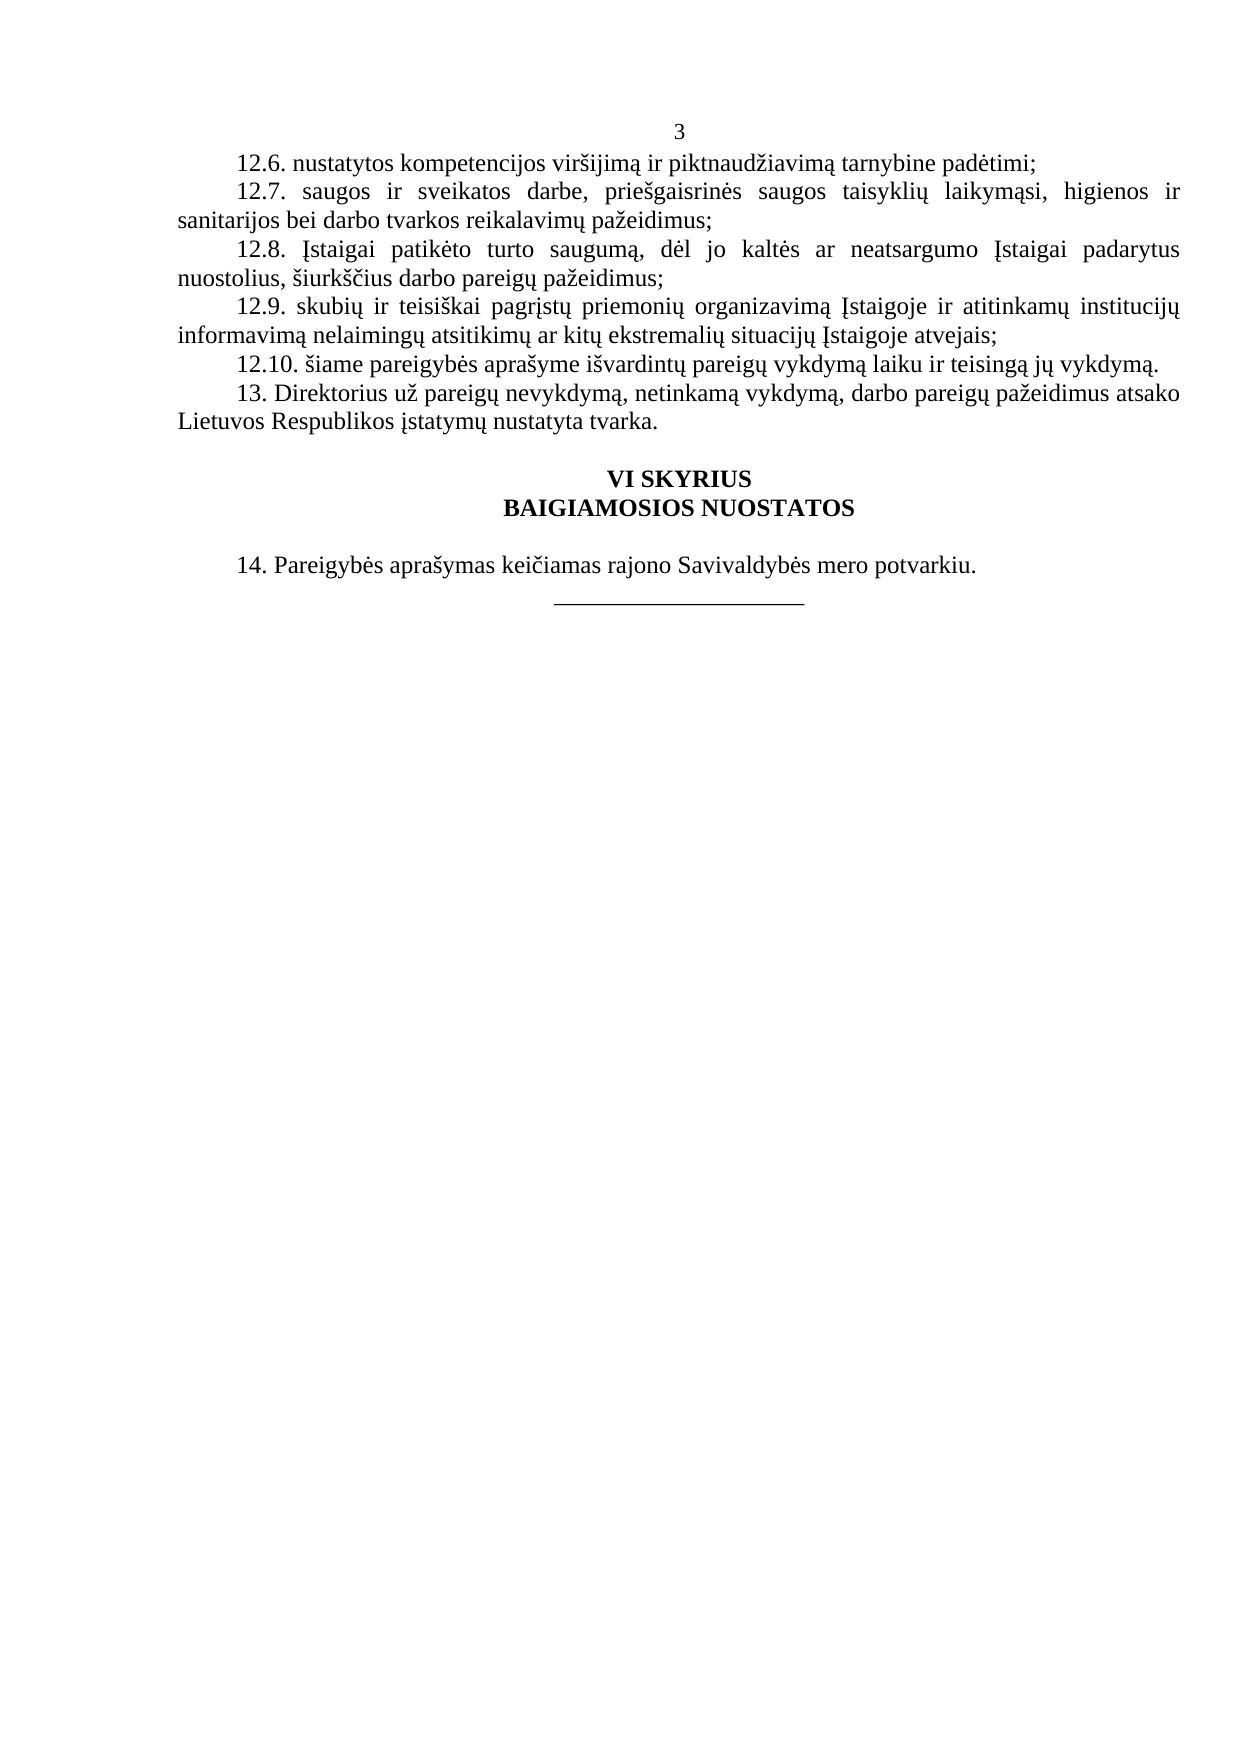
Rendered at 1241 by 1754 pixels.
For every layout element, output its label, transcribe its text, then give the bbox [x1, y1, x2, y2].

text 14. Pareigybės aprašymas keičiamas rajono Savivaldybės mero potvarkiu. [177, 550, 1181, 579]
text 12.10. šiame pareigybės aprašyme išvardintų pareigų vykdymą laiku ir teisingą jų vykdymą. [177, 349, 1181, 378]
text BAIGIAMOSIOS NUOSTATOS [177, 493, 1181, 521]
text ____________________ [177, 579, 1181, 608]
text VI SKYRIUS [177, 464, 1181, 493]
text 12.9. skubių ir teisiškai pagrįstų priemonių organizavimą Įstaigoje ir atitinkamų institucijų informavimą nelaimingų atsitikimų ar kitų ekstremalių situacijų Įstaigoje atvejais; [177, 291, 1181, 349]
text 12.6. nustatytos kompetencijos viršijimą ir piktnaudžiavimą tarnybine padėtimi; [177, 148, 1181, 176]
text 12.7. saugos ir sveikatos darbe, priešgaisrinės saugos taisyklių laikymąsi, higienos ir sanitarijos bei darbo tvarkos reikalavimų pažeidimus; [177, 176, 1181, 234]
text 13. Direktorius už pareigų nevykdymą, netinkamą vykdymą, darbo pareigų pažeidimus atsako Lietuvos Respublikos įstatymų nustatyta tvarka. [177, 378, 1181, 435]
text 12.8. Įstaigai patikėto turto saugumą, dėl jo kaltės ar neatsargumo Įstaigai padarytus nuostolius, šiurkščius darbo pareigų pažeidimus; [177, 234, 1181, 291]
